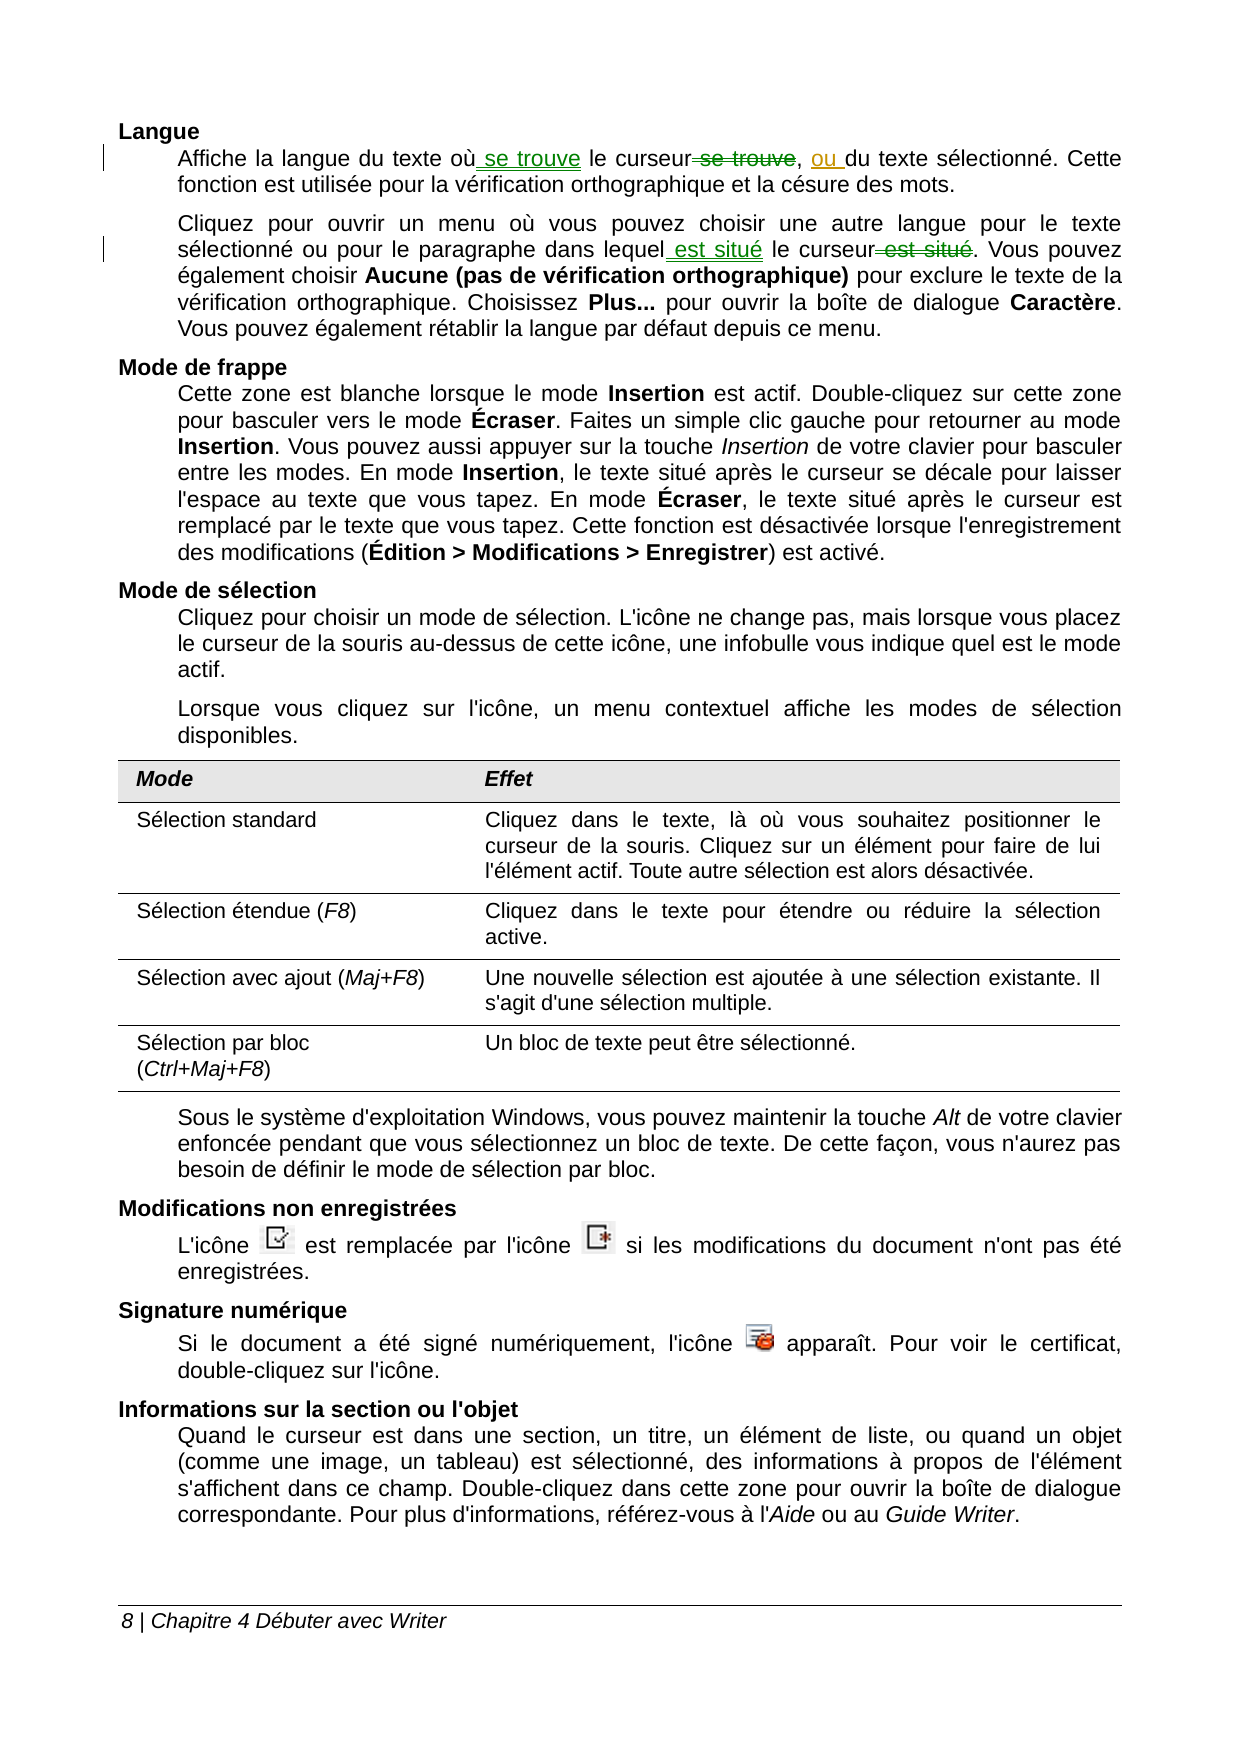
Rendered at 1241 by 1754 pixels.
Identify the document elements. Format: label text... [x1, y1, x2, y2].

picture [581, 1221, 616, 1254]
text Cette zone est blanche lorsque le mode Insertion est actif. Double-cliquez sur cette zone pour basculer vers le mode Écraser. Faites un simple clic gauche pour retourner au mode Insertion. Vous pouvez aussi appuyer sur la touche Insertion de votre clavier pour basculer entre les modes. En mode Insertion, le texte situé après le curseur se décale pour laisser l'espace au texte que vous tapez. En mode Écraser, le texte situé après le curseur est remplacé par le texte que vous tapez. Cette fonction est désactivée lorsque l'enregistrement des modifications (Édition > Modifications > Enregistrer) est activé. [177, 380, 1122, 565]
table_header Mode [118, 761, 467, 802]
table_cell Sélection standard [118, 803, 467, 893]
text Lorsque vous cliquez sur l'icône, un menu contextuel affiche les modes de sélection disponibles. [177, 695, 1122, 748]
text Informations sur la section ou l'objet [118, 1396, 1122, 1422]
table_cell Cliquez dans le texte, là où vous souhaitez positionner le curseur de la souris. Cliquez sur un élément pour faire de lui l'élément actif. Toute autre sélection est alors désactivée. [467, 803, 1120, 893]
table_cell Un bloc de texte peut être sélectionné. [467, 1026, 1120, 1091]
picture [745, 1323, 774, 1352]
text Modifications non enregistrées [118, 1195, 1122, 1222]
text Sous le système d'exploitation Windows, vous pouvez maintenir la touche Alt de votre clavier enfoncée pendant que vous sélectionnez un bloc de texte. De cette façon, vous n'aurez pas besoin de définir le mode de sélection par bloc. [177, 1104, 1122, 1183]
text Quand le curseur est dans une section, un titre, un élément de liste, ou quand un objet (comme une image, un tableau) est sélectionné, des informations à propos de l'élément s'affichent dans ce champ. Double-cliquez dans cette zone pour ouvrir la boîte de dialogue correspondante. Pour plus d'informations, référez-vous à l'Aide ou au Guide Writer. [177, 1422, 1122, 1527]
table_cell Une nouvelle sélection est ajoutée à une sélection existante. Il s'agit d'une sélection multiple. [467, 960, 1120, 1024]
table_cell Sélection étendue (F8) [118, 894, 467, 959]
text Langue [118, 118, 1122, 144]
text Cliquez pour ouvrir un menu où vous pouvez choisir une autre langue pour le texte sélectionné ou pour le paragraphe dans lequel est situé le curseur. Vous pouvez également choisir Aucune (pas de vérification orthographique) pour exclure le texte de la vérification orthographique. Choisissez Plus... pour ouvrir la boîte de dialogue Caractère. Vous pouvez également rétablir la langue par défaut depuis ce menu. [177, 210, 1122, 341]
picture [259, 1225, 295, 1254]
text Affiche la langue du texte où se trouve le curseur, ou du texte sélectionné. Cette fonction est utilisée pour la vérification orthographique et la césure des mots. [177, 144, 1122, 197]
text Cliquez pour choisir un mode de sélection. L'icône ne change pas, mais lorsque vous placez le curseur de la souris au-dessus de cette icône, une infobulle vous indique quel est le mode actif. [177, 604, 1122, 683]
text Si le document a été signé numériquement, l'icône apparaît. Pour voir le certificat, double‑cliquez sur l'icône. [177, 1323, 1122, 1383]
table_header Effet [467, 761, 1120, 802]
text Mode de frappe [118, 354, 1122, 380]
table_cell Cliquez dans le texte pour étendre ou réduire la sélection active. [467, 894, 1120, 959]
text Signature numérique [118, 1297, 1122, 1323]
table_cell Sélection avec ajout (Maj+F8) [118, 960, 467, 1024]
text L'icône est remplacée par l'icône si les modifications du document n'ont pas été enregistrées. [177, 1222, 1122, 1285]
table_cell Sélection par bloc (Ctrl+Maj+F8) [118, 1026, 467, 1091]
text Mode de sélection [118, 577, 1122, 604]
